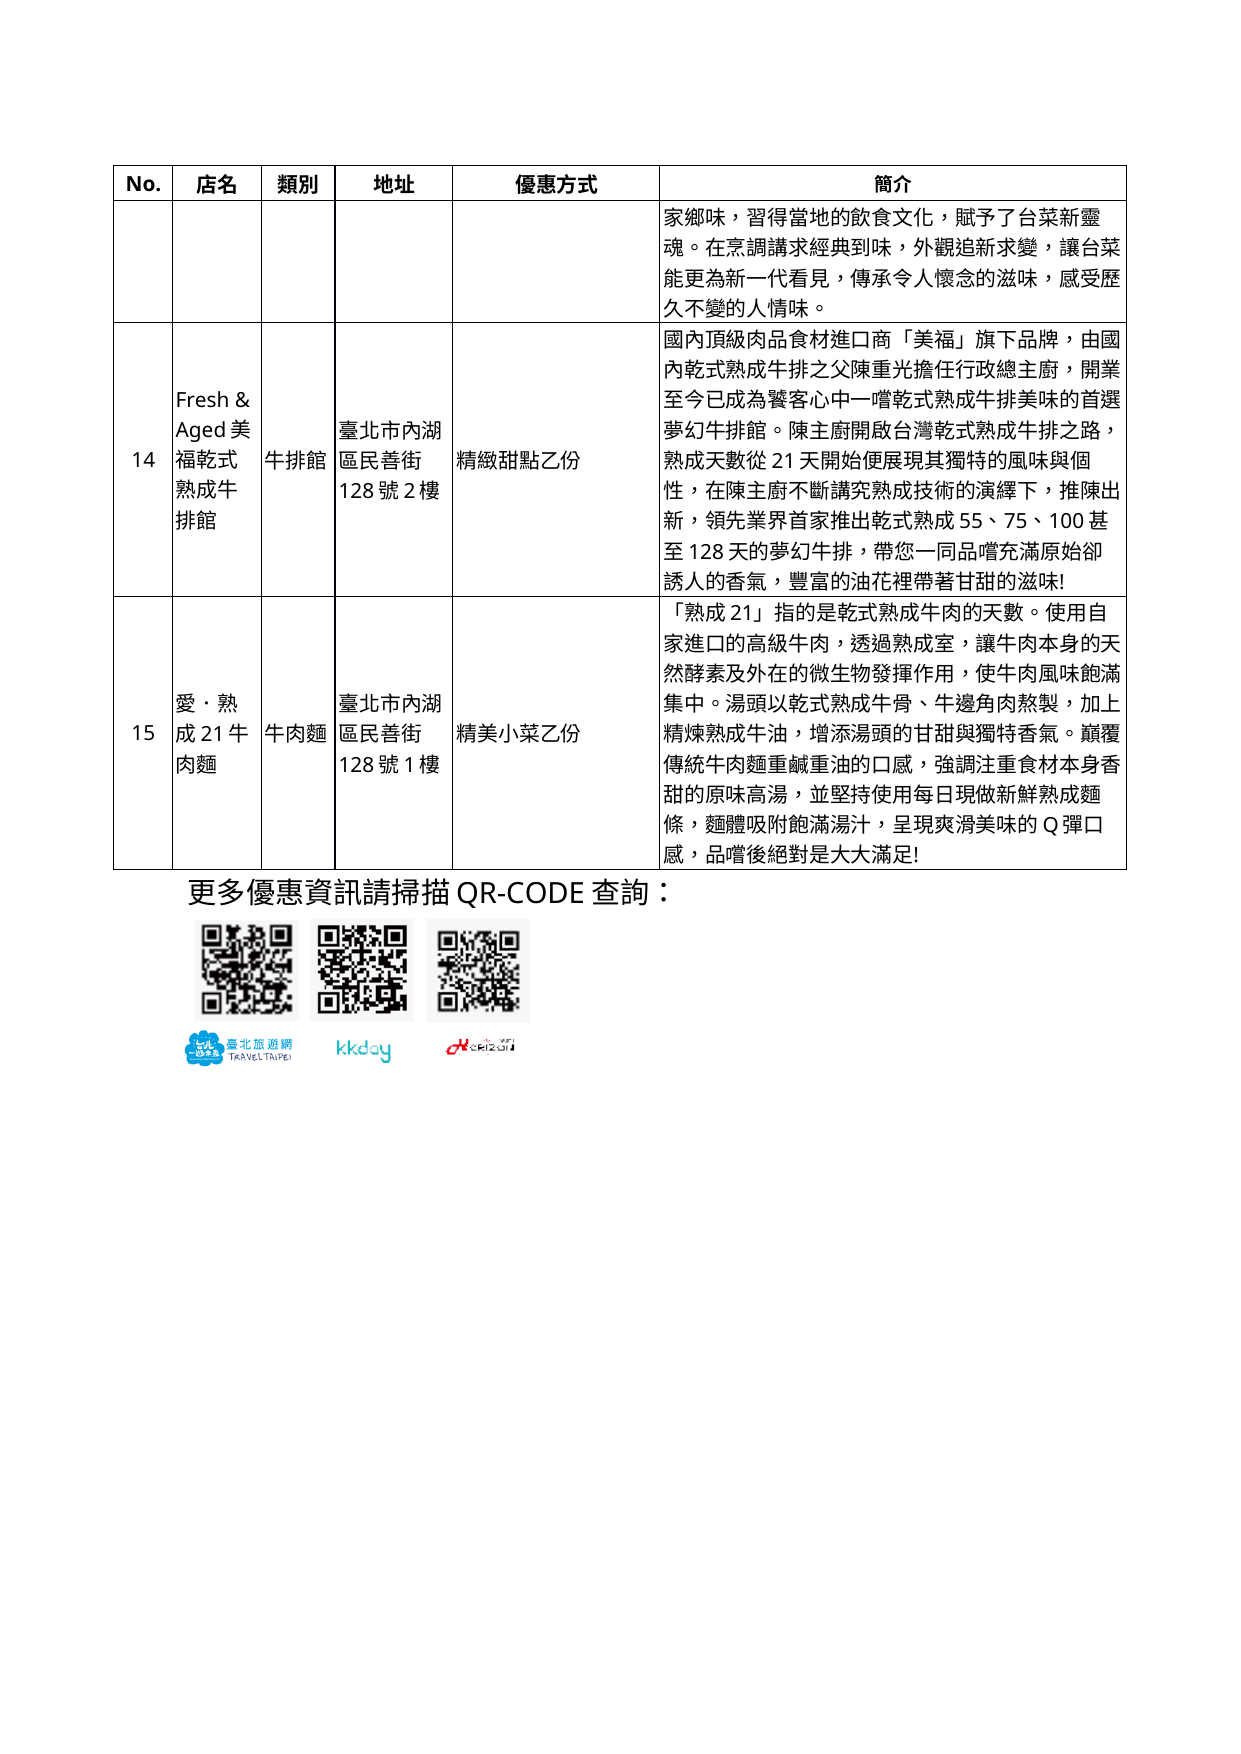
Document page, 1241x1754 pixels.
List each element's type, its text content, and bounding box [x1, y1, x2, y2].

table_cell [262, 201, 334, 322]
table_cell 臺北市內湖區民善街128號1樓 [336, 597, 452, 869]
table_header 店名 [173, 166, 261, 200]
table_cell [173, 201, 261, 322]
table_cell 14 [114, 323, 172, 596]
table_cell [453, 201, 659, 322]
picture [182, 1028, 295, 1068]
text 更多優惠資訊請掃描QR-CODE查詢： [187, 870, 1053, 912]
table_cell 精緻甜點乙份 [453, 323, 659, 596]
table_cell [114, 201, 172, 322]
table_header 類別 [262, 166, 334, 200]
table_cell 15 [114, 597, 172, 869]
table_cell 臺北市內湖區民善街128號2樓 [336, 323, 452, 596]
table_cell 愛．熟成21牛肉麵 [173, 597, 261, 869]
table_header 簡介 [660, 166, 1126, 200]
table_header 地址 [336, 166, 452, 200]
table_cell [336, 201, 452, 322]
table_header 優惠方式 [453, 166, 659, 200]
table_cell 家鄉味，習得當地的飲食文化，賦予了台菜新靈魂。在烹調講求經典到味，外觀追新求變，讓台菜能更為新一代看見，傳承令人懷念的滋味，感受歷久不變的人情味。 [660, 201, 1126, 322]
table_cell 牛排館 [262, 323, 334, 596]
table_header No. [114, 166, 172, 200]
table_cell 牛肉麵 [262, 597, 334, 869]
table_cell Fresh & Aged美福乾式熟成牛排館 [173, 323, 261, 596]
table_cell 國內頂級肉品食材進口商「美福」旗下品牌，由國內乾式熟成牛排之父陳重光擔任行政總主廚，開業至今已成為饕客心中一嚐乾式熟成牛排美味的首選夢幻牛排館。陳主廚開啟台灣乾式熟成牛排之路，熟成天數從21天開始便展現其獨特的風味與個性，在陳主廚不斷講究熟成技術的演繹下，推陳出新，領先業界首家推出乾式熟成55、75、100甚至128天的夢幻牛排，帶您一同品嚐充滿原始卻誘人的香氣，豐富的油花裡帶著甘甜的滋味! [660, 323, 1126, 596]
table_cell 精美小菜乙份 [453, 597, 659, 869]
table_cell 「熟成21」指的是乾式熟成牛肉的天數。使用自家進口的高級牛肉，透過熟成室，讓牛肉本身的天然酵素及外在的微生物發揮作用，使牛肉風味飽滿集中。湯頭以乾式熟成牛骨、牛邊角肉熬製，加上精煉熟成牛油，增添湯頭的甘甜與獨特香氣。巔覆傳統牛肉麵重鹹重油的口感，強調注重食材本身香甜的原味高湯，並堅持使用每日現做新鮮熟成麵條，麵體吸附飽滿湯汁，呈現爽滑美味的Q彈口感，品嚐後絕對是大大滿足! [660, 597, 1126, 869]
picture [181, 915, 540, 1063]
